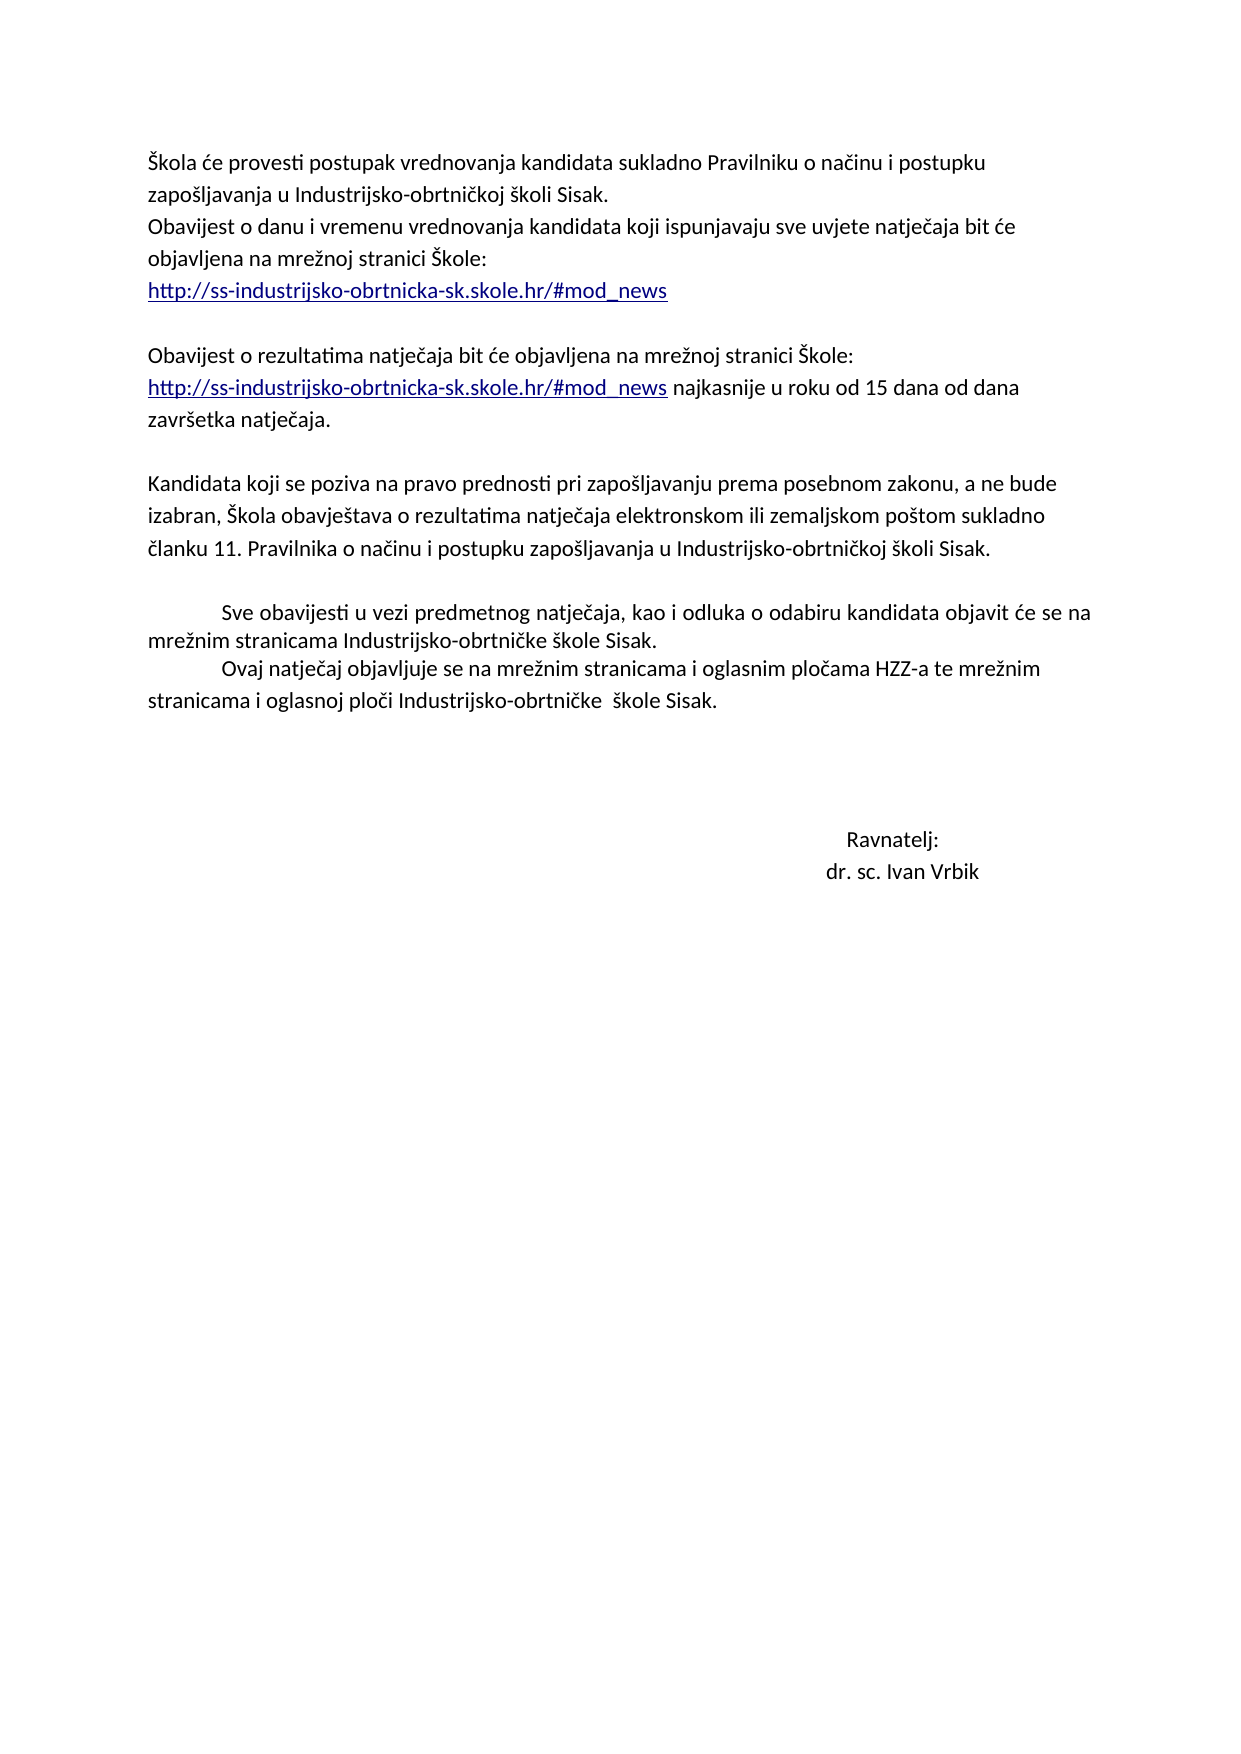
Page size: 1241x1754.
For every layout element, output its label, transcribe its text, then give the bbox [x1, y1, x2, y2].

text Ovaj natječaj objavljuje se na mrežnim stranicama i oglasnim pločama HZZ-a te mrežnim stranicama i oglasnoj ploči Industrijsko-obrtničke škole Sisak. [148, 654, 1093, 714]
text Obavijest o rezultatima natječaja bit će objavljena na mrežnoj stranici Škole: [148, 341, 1093, 369]
text Obavijest o danu i vremenu vrednovanja kandidata koji ispunjavaju sve uvjete natječaja bit će objavljena na mrežnoj stranici Škole: [148, 212, 1093, 272]
text Sve obavijesti u vezi predmetnog natječaja, kao i odluka o odabiru kandidata objavit će se na mrežnim stranicama Industrijsko-obrtničke škole Sisak. [148, 598, 1093, 654]
text http://ss-industrijsko-obrtnicka-sk.skole.hr/#mod_news [148, 276, 1093, 304]
text http://ss-industrijsko-obrtnicka-sk.skole.hr/#mod_news najkasnije u roku od 15 dana od dana završetka natječaja. [148, 373, 1093, 433]
text Škola će provesti postupak vrednovanja kandidata sukladno Pravilniku o načinu i postupku zapošljavanja u Industrijsko-obrtničkoj školi Sisak. [148, 148, 1093, 208]
text dr. sc. Ivan Vrbik [148, 857, 1093, 885]
text Kandidata koji se poziva na pravo prednosti pri zapošljavanju prema posebnom zakonu, a ne bude izabran, Škola obavještava o rezultatima natječaja elektronskom ili zemaljskom poštom sukladno članku 11. Pravilnika o načinu i postupku zapošljavanja u Industrijsko-obrtničkoj školi Sisak. [148, 469, 1093, 562]
text Ravnatelj: [148, 825, 1093, 853]
